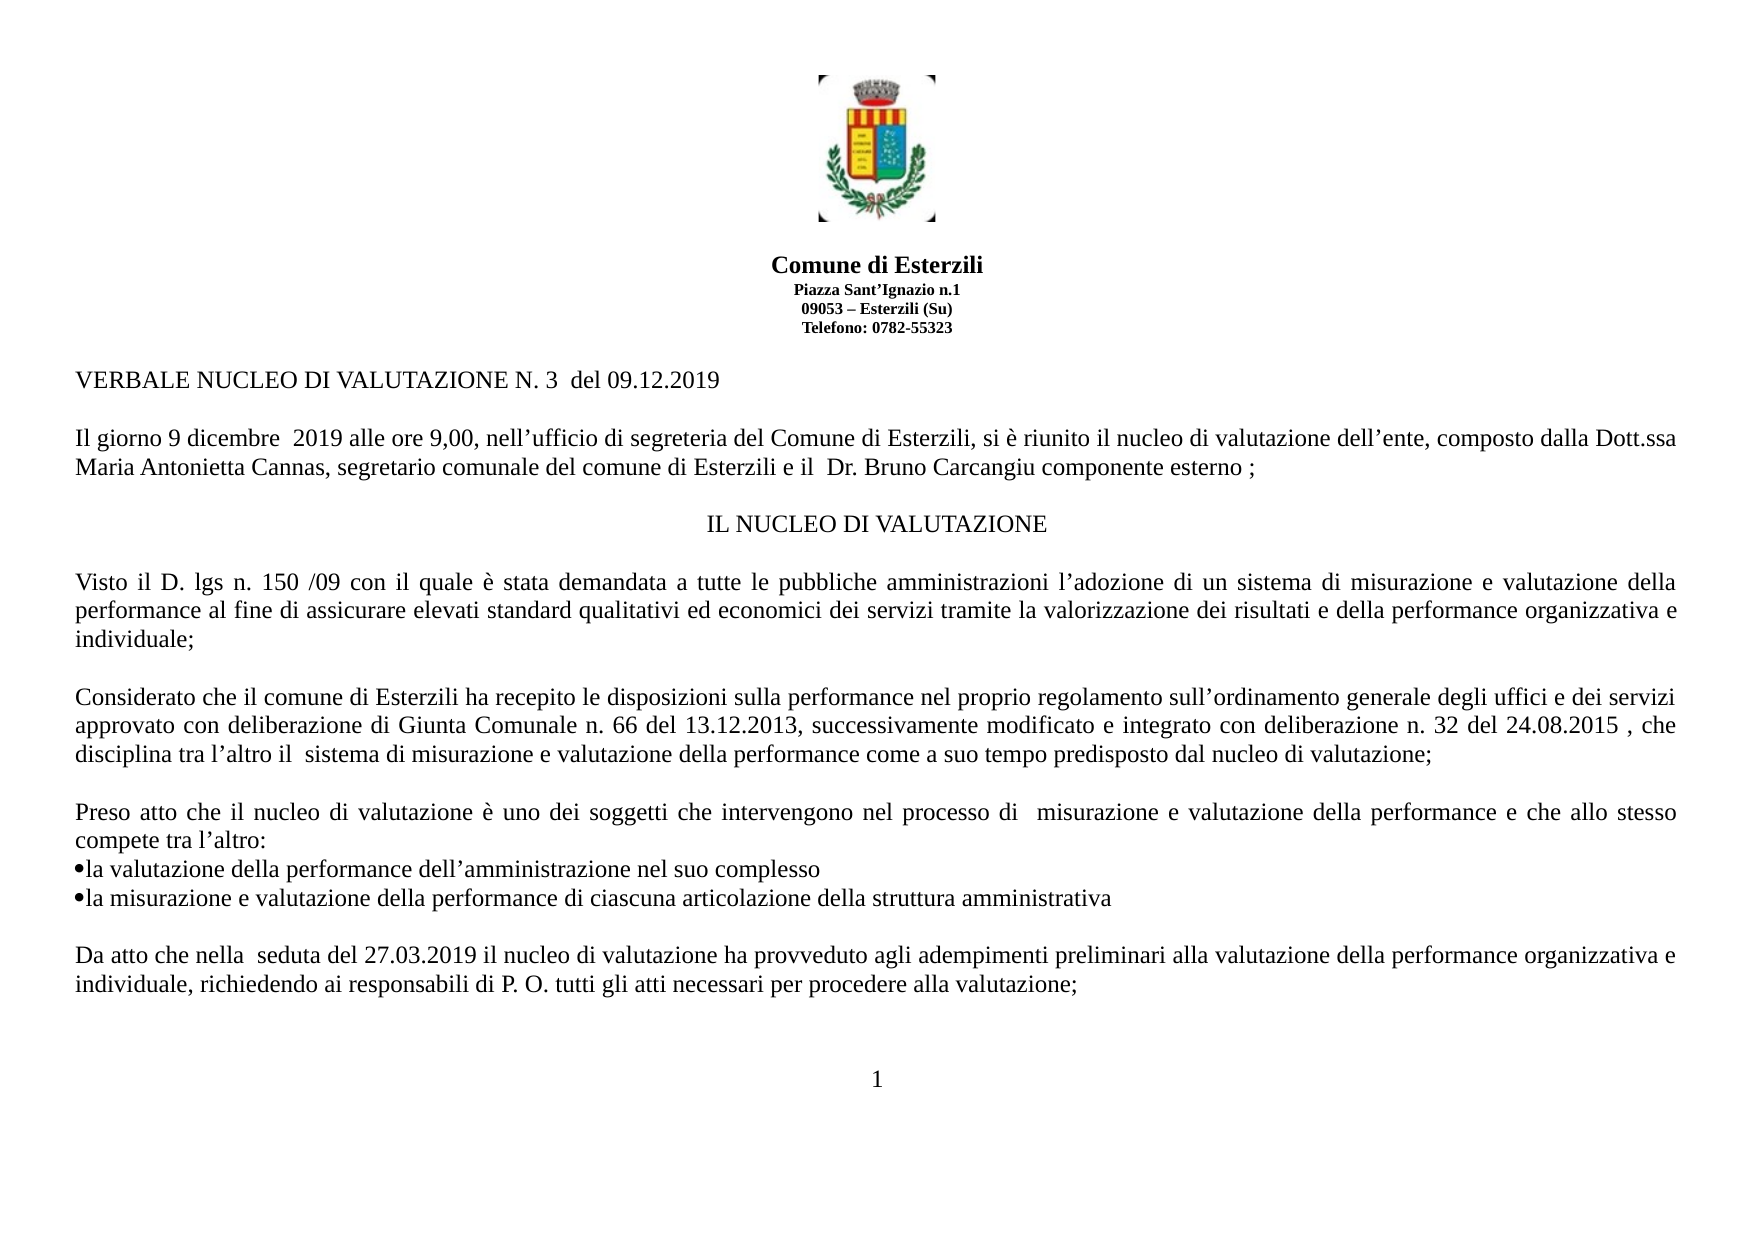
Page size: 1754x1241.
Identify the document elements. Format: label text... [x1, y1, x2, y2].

text VERBALE NUCLEO DI VALUTAZIONE N. 3 del 09.12.2019 [75, 366, 1679, 394]
text Considerato che il comune di Esterzili ha recepito le disposizioni sulla performance nel proprio regolamento sull’ordinamento generale degli uffici e dei servizi approvato con deliberazione di Giunta Comunale n. 66 del 13.12.2013, successivamente modificato e integrato con deliberazione n. 32 del 24.08.2015 , che disciplina tra l’altro il sistema di misurazione e valutazione della performance come a suo tempo predisposto dal nucleo di valutazione; [75, 682, 1679, 768]
text Comune di Esterzili [75, 251, 1679, 279]
list la valutazione della performance dell’amministrazione nel suo complesso [75, 854, 1679, 883]
text IL NUCLEO DI VALUTAZIONE [75, 509, 1679, 538]
text Il giorno 9 dicembre 2019 alle ore 9,00, nell’ufficio di segreteria del Comune di Esterzili, si è riunito il nucleo di valutazione dell’ente, composto dalla Dott.ssa Maria Antonietta Cannas, segretario comunale del comune di Esterzili e il Dr. Bruno Carcangiu componente esterno ; [75, 423, 1679, 481]
text Da atto che nella seduta del 27.03.2019 il nucleo di valutazione ha provveduto agli adempimenti preliminari alla valutazione della performance organizzativa e individuale, richiedendo ai responsabili di P. O. tutti gli atti necessari per procedere alla valutazione; [75, 941, 1679, 998]
list la misurazione e valutazione della performance di ciascuna articolazione della struttura amministrativa [75, 883, 1679, 912]
text Telefono: 0782-55323 [75, 318, 1679, 337]
text Preso atto che il nucleo di valutazione è uno dei soggetti che intervengono nel processo di misurazione e valutazione della performance e che allo stesso compete tra l’altro: [75, 797, 1679, 854]
text Piazza Sant’Ignazio n.1 [75, 279, 1679, 298]
text 09053 – Esterzili (Su) [75, 298, 1679, 318]
picture [818, 75, 936, 222]
text Visto il D. lgs n. 150 /09 con il quale è stata demandata a tutte le pubbliche amministrazioni l’adozione di un sistema di misurazione e valutazione della performance al fine di assicurare elevati standard qualitativi ed economici dei servizi tramite la valorizzazione dei risultati e della performance organizzativa e individuale; [75, 567, 1679, 653]
